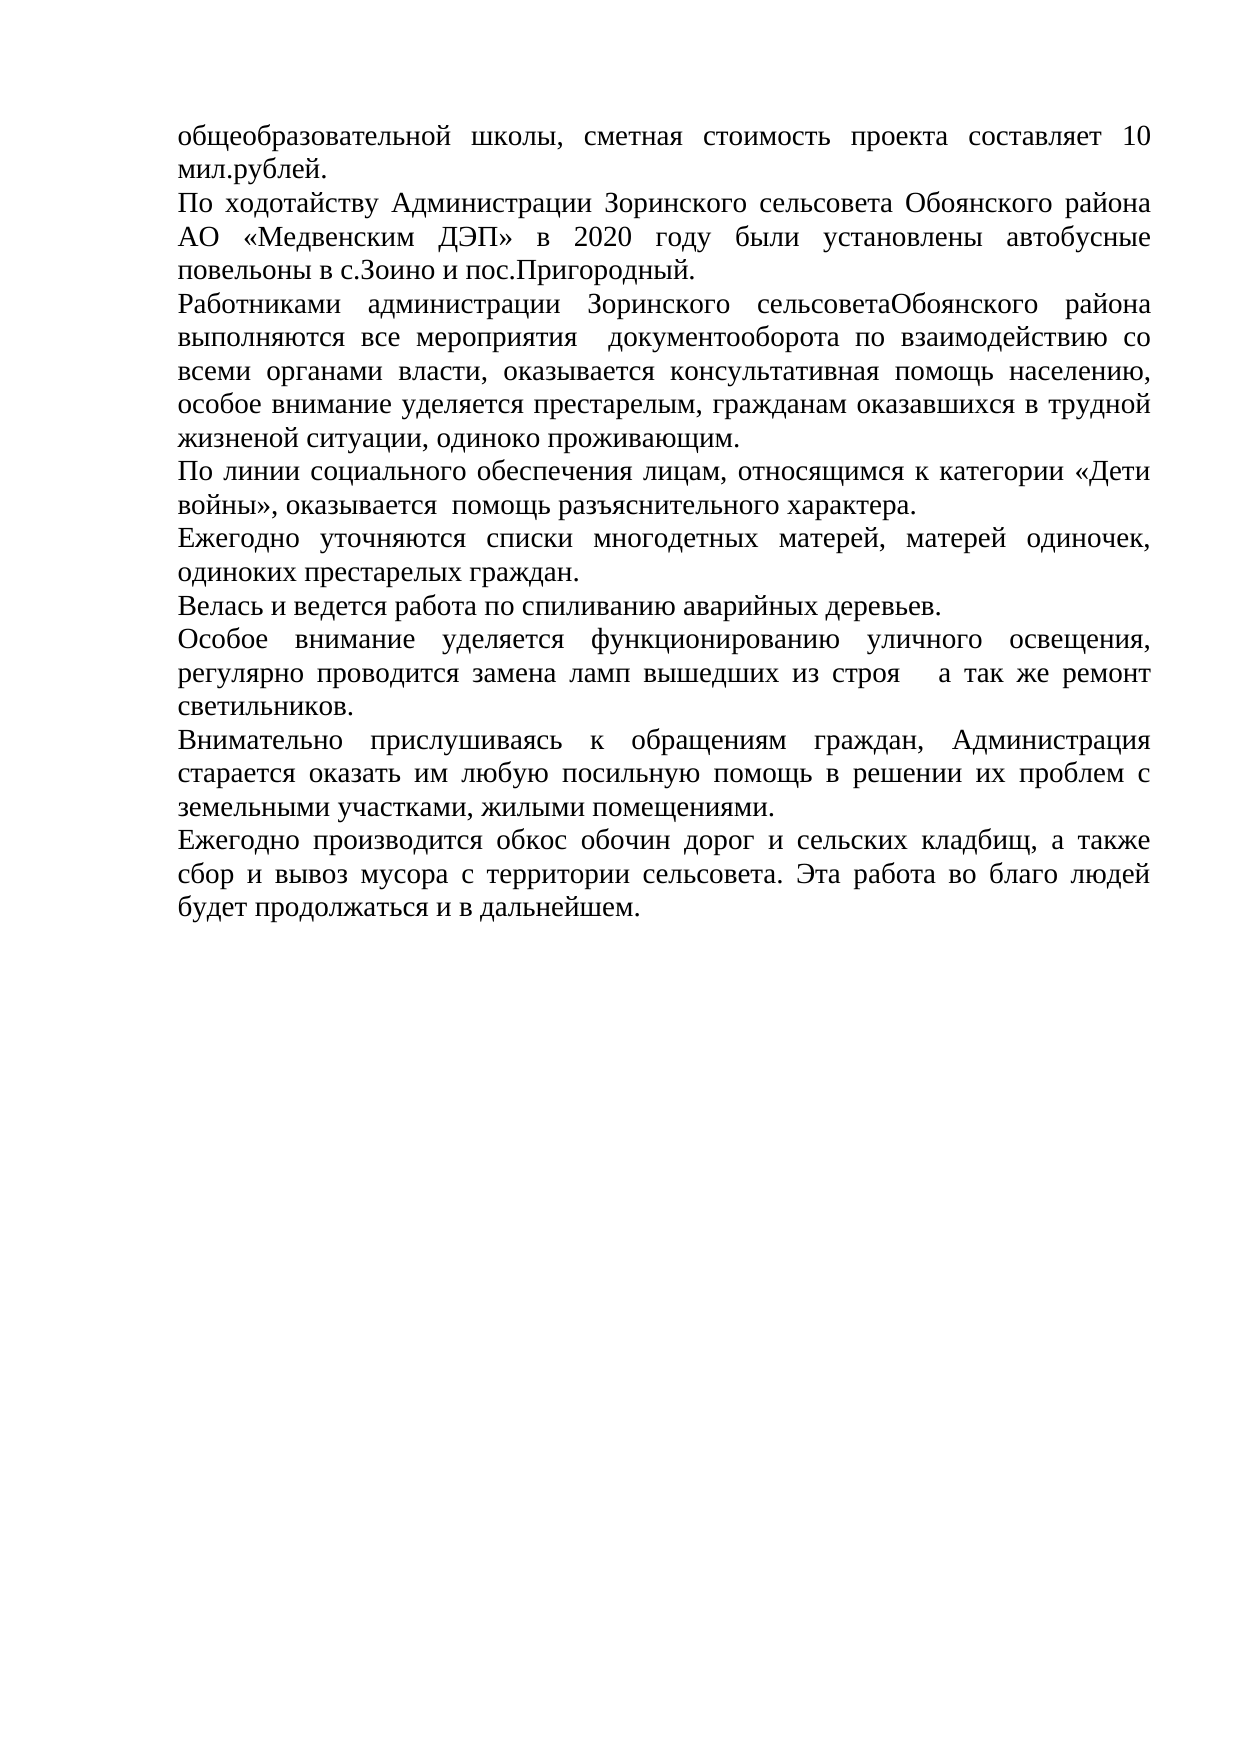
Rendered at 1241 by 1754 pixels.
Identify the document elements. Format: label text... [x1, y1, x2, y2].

text Внимательно прислушиваясь к обращениям граждан, Администрация старается оказать им любую посильную помощь в решении их проблем с земельными участками, жилыми помещениями. [177, 722, 1152, 822]
text Особое внимание уделяется функционированию уличного освещения, регулярно проводится замена ламп вышедших из строя а так же ремонт светильников. [177, 621, 1152, 722]
text общеобразовательной школы, сметная стоимость проекта составляет 10 мил.рублей. [177, 118, 1152, 185]
text По ходотайству Администрации Зоринского сельсовета Обоянского района АО «Медвенским ДЭП» в 2020 году были установлены автобусные повельоны в с.Зоино и пос.Пригородный. [177, 185, 1152, 286]
text Ежегодно уточняются списки многодетных матерей, матерей одиночек, одиноких престарелых граждан. [177, 521, 1152, 588]
text Велась и ведется работа по спиливанию аварийных деревьев. [177, 588, 1152, 621]
text Ежегодно производится обкос обочин дорог и сельских кладбищ, а также сбор и вывоз мусора с территории сельсовета. Эта работа во благо людей будет продолжаться и в дальнейшем. [177, 822, 1152, 923]
text Работниками администрации Зоринского сельсоветаОбоянского района выполняются все мероприятия документооборота по взаимодействию со всеми органами власти, оказывается консультативная помощь населению, особое внимание уделяется престарелым, гражданам оказавшихся в трудной жизненой ситуации, одиноко проживающим. [177, 286, 1152, 453]
text По линии социального обеспечения лицам, относящимся к категории «Дети войны», оказывается помощь разъяснительного характера. [177, 453, 1152, 521]
